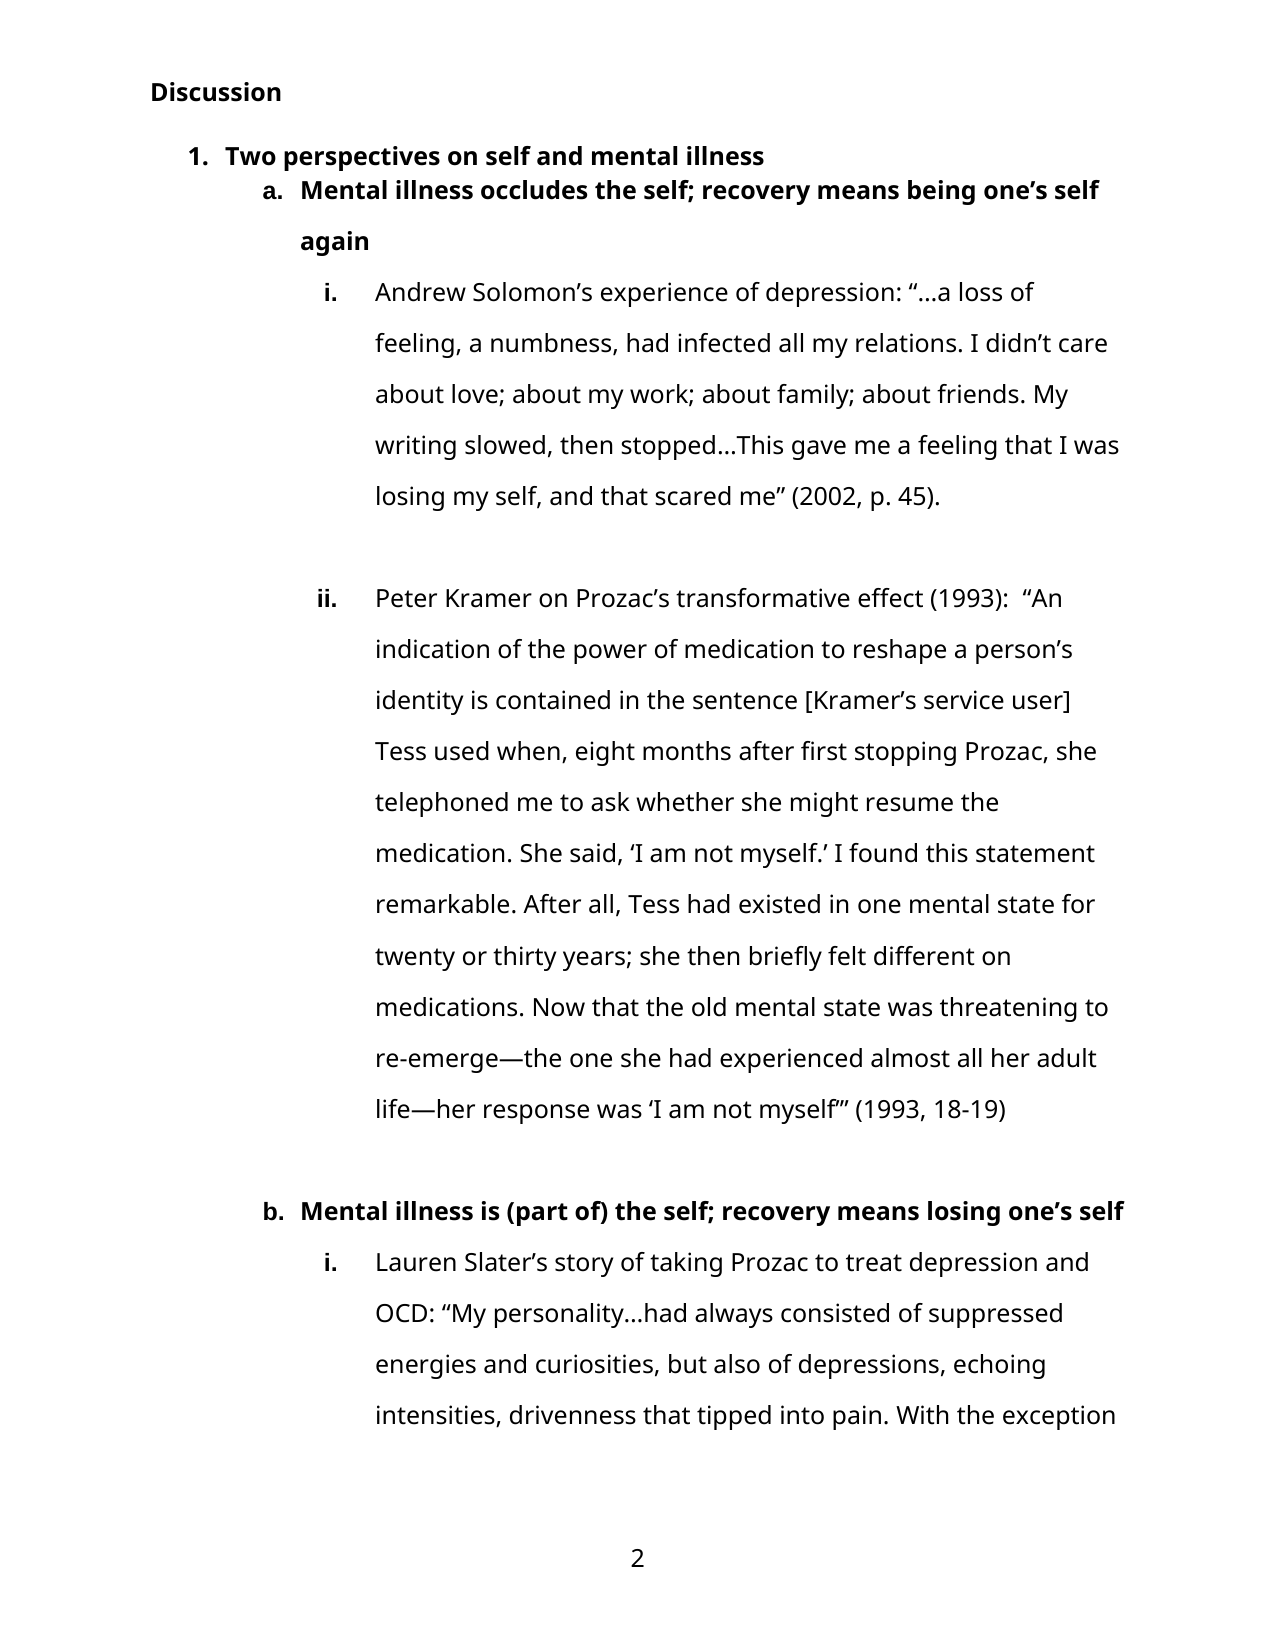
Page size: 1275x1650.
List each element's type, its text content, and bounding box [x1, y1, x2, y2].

list Mental illness is (part of) the self; recovery means losing one’s self [262, 1193, 1125, 1227]
list Lauren Slater’s story of taking Prozac to treat depression and OCD: “My personality…had always consisted of suppressed energies and curiosities, but also of depressions, echoing intensities, drivenness that tipped into pain. With the exception [337, 1244, 1125, 1432]
subtitle Discussion [150, 75, 1125, 109]
list Andrew Solomon’s experience of depression: “…a loss of feeling, a numbness, had infected all my relations. I didn’t care about love; about my work; about family; about friends. My writing slowed, then stopped…This gave me a feeling that I was losing my self, and that scared me” (2002, p. 45). [337, 275, 1125, 513]
list Mental illness occludes the self; recovery means being one’s self again [262, 173, 1125, 258]
list Peter Kramer on Prozac’s transformative effect (1993): ​​ “An indication of the power of medication to reshape a person’s identity is contained in the sentence [Kramer’s service user] Tess used when, eight months after first stopping Prozac, she telephoned me to ask whether she might resume the medication. She said, ‘I am not myself.’ I found this statement remarkable. After all, Tess had existed in one mental state for twenty or thirty years; she then briefly felt different on medications. Now that the old mental state was threatening to re-emerge—the one she had experienced almost all her adult life—her response was ‘I am not myself’” (1993, 18-19) [337, 581, 1125, 1125]
subtitle Two perspectives on self and mental illness [187, 138, 1125, 173]
